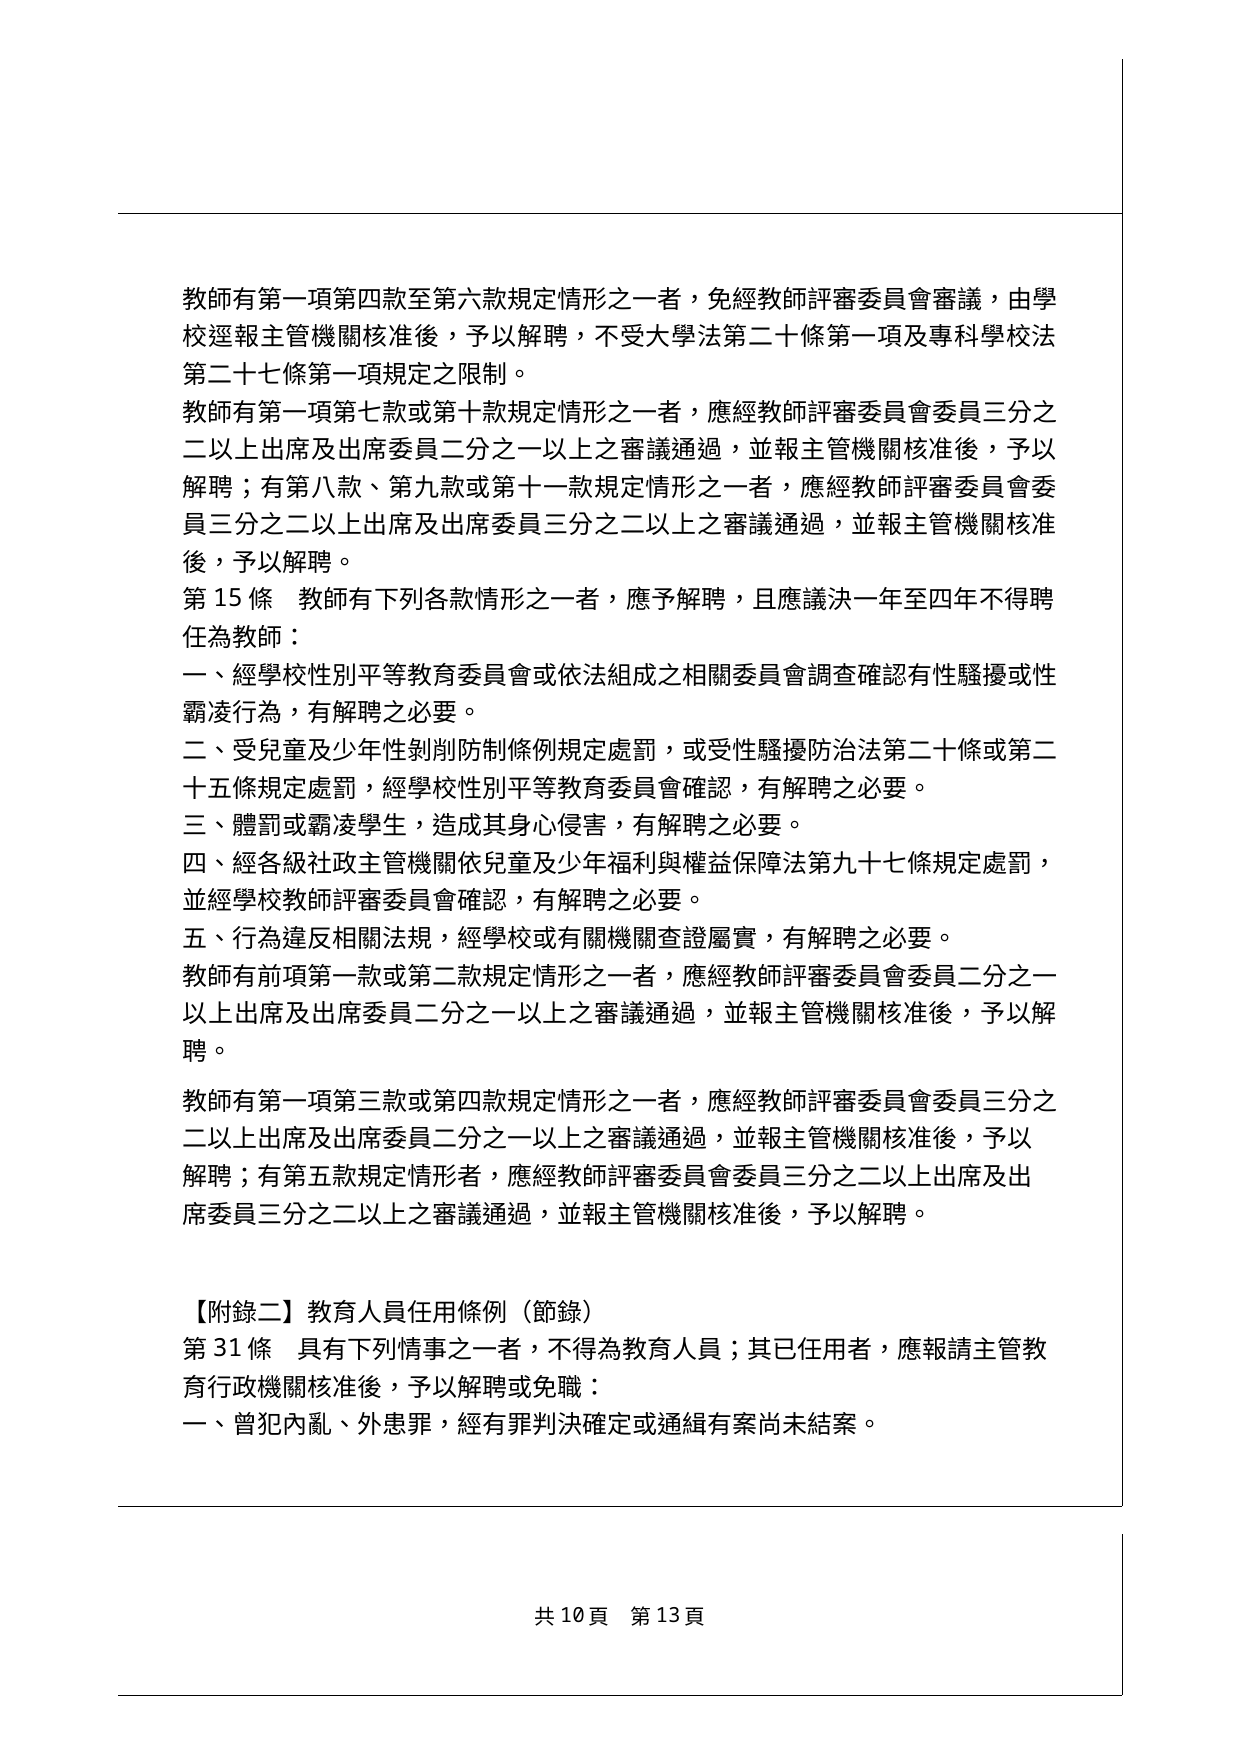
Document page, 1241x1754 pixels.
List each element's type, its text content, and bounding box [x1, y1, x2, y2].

subtitle 第15條 教師有下列各款情形之一者，應予解聘，且應議決一年至四年不得聘任為教師： [118, 579, 1122, 654]
subtitle 四、經各級社政主管機關依兒童及少年福利與權益保障法第九十七條規定處罰，並經學校教師評審委員會確認，有解聘之必要。 [118, 842, 1122, 917]
subtitle 二、受兒童及少年性剝削防制條例規定處罰，或受性騷擾防治法第二十條或第二十五條規定處罰，經學校性別平等教育委員會確認，有解聘之必要。 [118, 729, 1122, 804]
subtitle 五、行為違反相關法規，經學校或有關機關查證屬實，有解聘之必要。 [118, 917, 1122, 955]
subtitle 教師有第一項第三款或第四款規定情形之一者，應經教師評審委員會委員三分之二以上出席及出席委員二分之一以上之審議通過，並報主管機關核准後，予以解聘；有第五款規定情形者，應經教師評審委員會委員三分之二以上出席及出席委員三分之二以上之審議通過，並報主管機關核准後，予以解聘。 [118, 1015, 1122, 1226]
subtitle 一、曾犯內亂、外患罪，經有罪判決確定或通緝有案尚未結案。 [118, 1404, 1122, 1506]
subtitle 一、經學校性別平等教育委員會或依法組成之相關委員會調查確認有性騷擾或性霸凌行為，有解聘之必要。 [118, 654, 1122, 729]
subtitle 第31條 具有下列情事之一者，不得為教育人員；其已任用者，應報請主管教育行政機關核准後，予以解聘或免職： [118, 1328, 1122, 1404]
subtitle 教師有第一項第七款或第十款規定情形之一者，應經教師評審委員會委員三分之二以上出席及出席委員二分之一以上之審議通過，並報主管機關核准後，予以解聘；有第八款、第九款或第十一款規定情形之一者，應經教師評審委員會委員三分之二以上出席及出席委員三分之二以上之審議通過，並報主管機關核准後，予以解聘。 [118, 391, 1122, 579]
subtitle 教師有前項第一款或第二款規定情形之一者，應經教師評審委員會委員二分之一以上出席及出席委員二分之一以上之審議通過，並報主管機關核准後，予以解聘。 [118, 955, 1122, 1015]
subtitle 【附錄二】教育人員任用條例（節錄） [118, 1226, 1122, 1328]
subtitle 教師有第一項第四款至第六款規定情形之一者，免經教師評審委員會審議，由學校逕報主管機關核准後，予以解聘，不受大學法第二十條第一項及專科學校法第二十七條第一項規定之限制。 [118, 213, 1122, 391]
subtitle 三、體罰或霸凌學生，造成其身心侵害，有解聘之必要。 [118, 804, 1122, 842]
